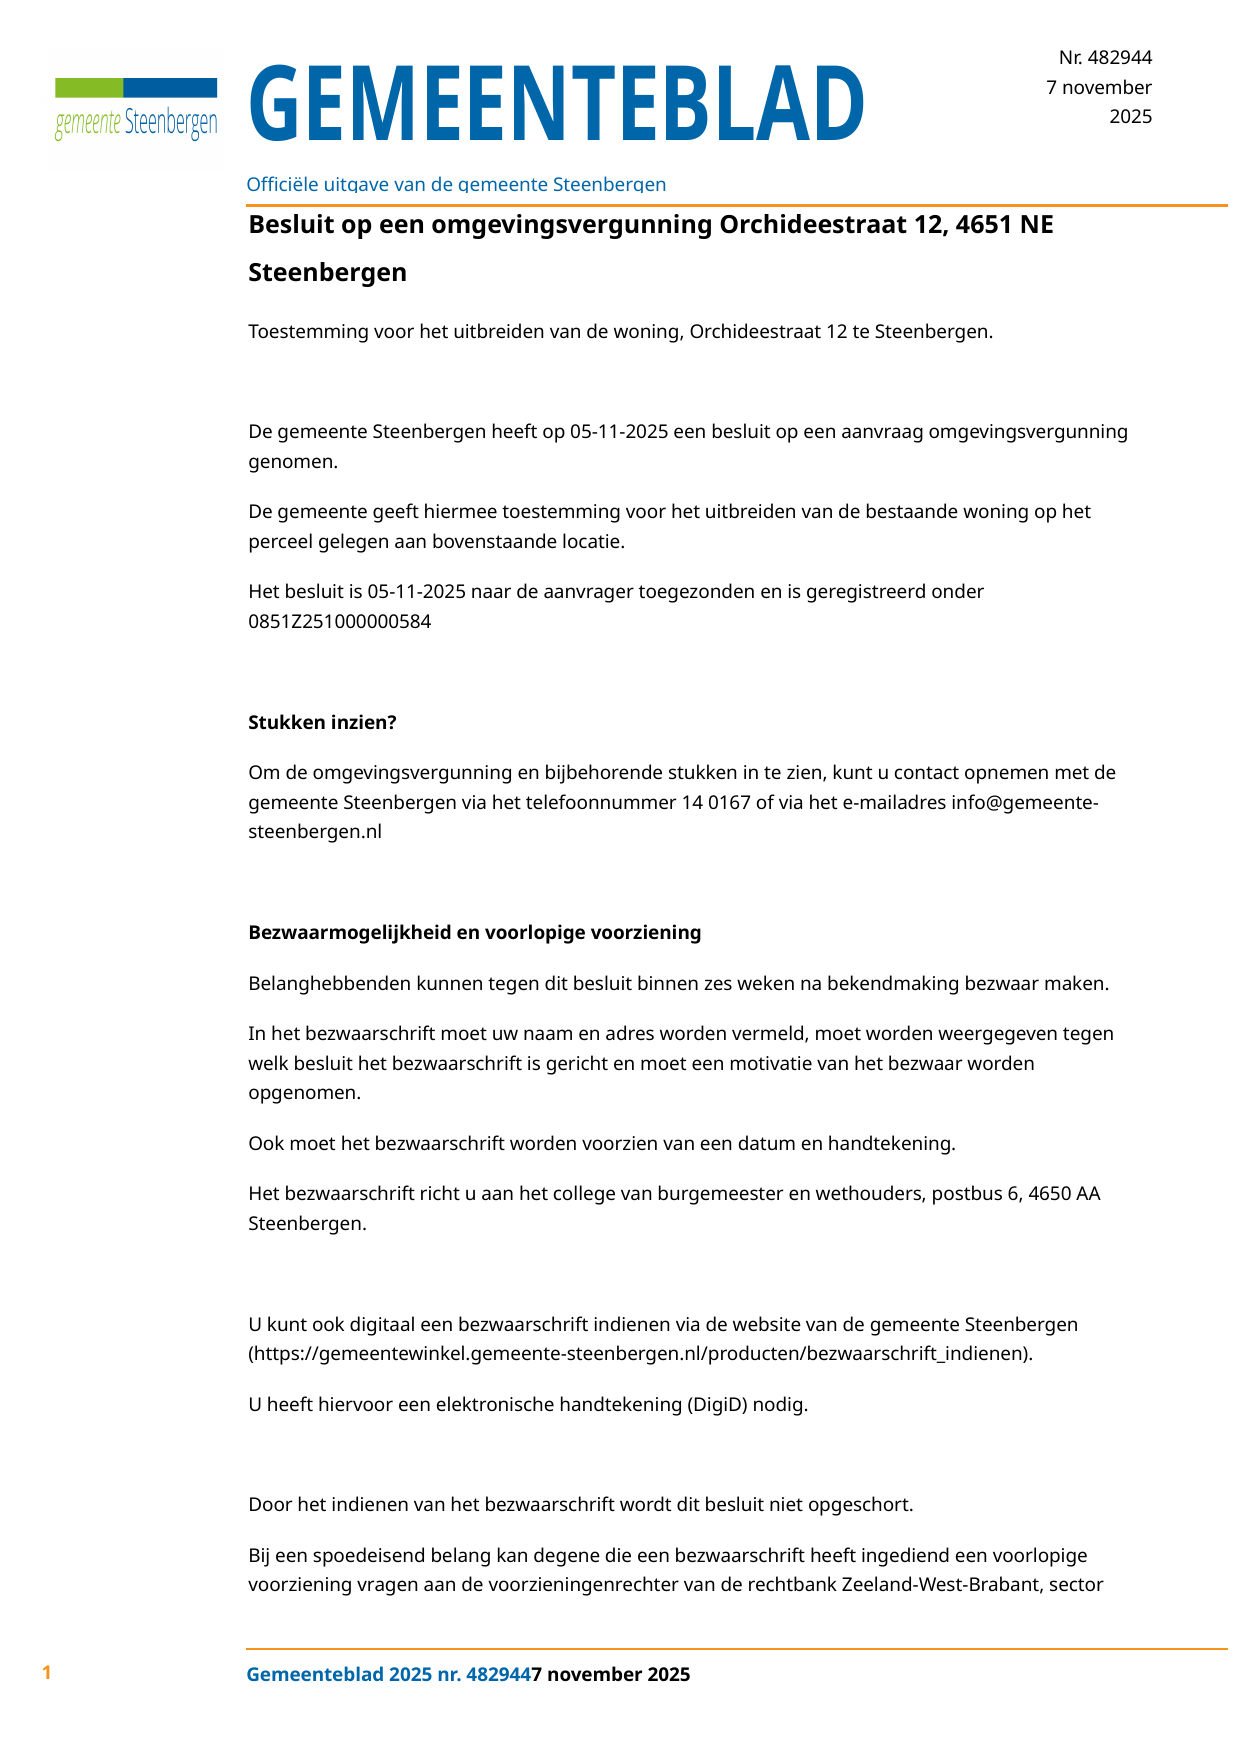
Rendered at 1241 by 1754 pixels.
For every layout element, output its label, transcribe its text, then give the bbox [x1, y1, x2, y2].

text De gemeente Steenbergen heeft op 05-11-2025 een besluit op een aanvraag omgevingsvergunning genomen. [248, 419, 1152, 474]
text Het bezwaarschrift richt u aan het college van burgemeester en wethouders, postbus 6, 4650 AA Steenbergen. [248, 1180, 1152, 1236]
text In het bezwaarschrift moet uw naam en adres worden vermeld, moet worden weergegeven tegen welk besluit het bezwaarschrift is gericht en moet een motivatie van het bezwaar worden opgenomen. [248, 1020, 1152, 1105]
text Om de omgevingsvergunning en bijbehorende stukken in te zien, kunt u contact opnemen met de gemeente Steenbergen via het telefoonnummer 14 0167 of via het e-mailadres info@gemeente-steenbergen.nl [248, 759, 1152, 844]
text Toestemming voor het uitbreiden van de woning, Orchideestraat 12 te Steenbergen. [248, 318, 1152, 344]
text Door het indienen van het bezwaarschrift wordt dit besluit niet opgeschort. [248, 1492, 1152, 1517]
picture [41, 47, 231, 172]
text Het besluit is 05-11-2025 naar de aanvrager toegezonden en is geregistreerd onder 0851Z251000000584 [248, 579, 1152, 634]
text Ook moet het bezwaarschrift worden voorzien van een datum en handtekening. [248, 1130, 1152, 1156]
text U kunt ook digitaal een bezwaarschrift indienen via de website van de gemeente Steenbergen (https://gemeentewinkel.gemeente-steenbergen.nl/producten/bezwaarschrift_indienen). [248, 1311, 1152, 1366]
text Besluit op een omgevingsvergunning Orchideestraat 12, 4651 NE Steenbergen [248, 207, 1152, 288]
text Bezwaarmogelijkheid en voorlopige voorziening [248, 919, 1152, 945]
text Belanghebbenden kunnen tegen dit besluit binnen zes weken na bekendmaking bezwaar maken. [248, 970, 1152, 996]
text Stukken inzien? [248, 709, 1152, 735]
text Bij een spoedeisend belang kan degene die een bezwaarschrift heeft ingediend een voorlopige voorziening vragen aan de voorzieningenrechter van de rechtbank Zeeland-West-Brabant, sector [248, 1542, 1152, 1597]
text U heeft hiervoor een elektronische handtekening (DigiD) nodig. [248, 1391, 1152, 1417]
text De gemeente geeft hiermee toestemming voor het uitbreiden van de bestaande woning op het perceel gelegen aan bovenstaande locatie. [248, 499, 1152, 554]
